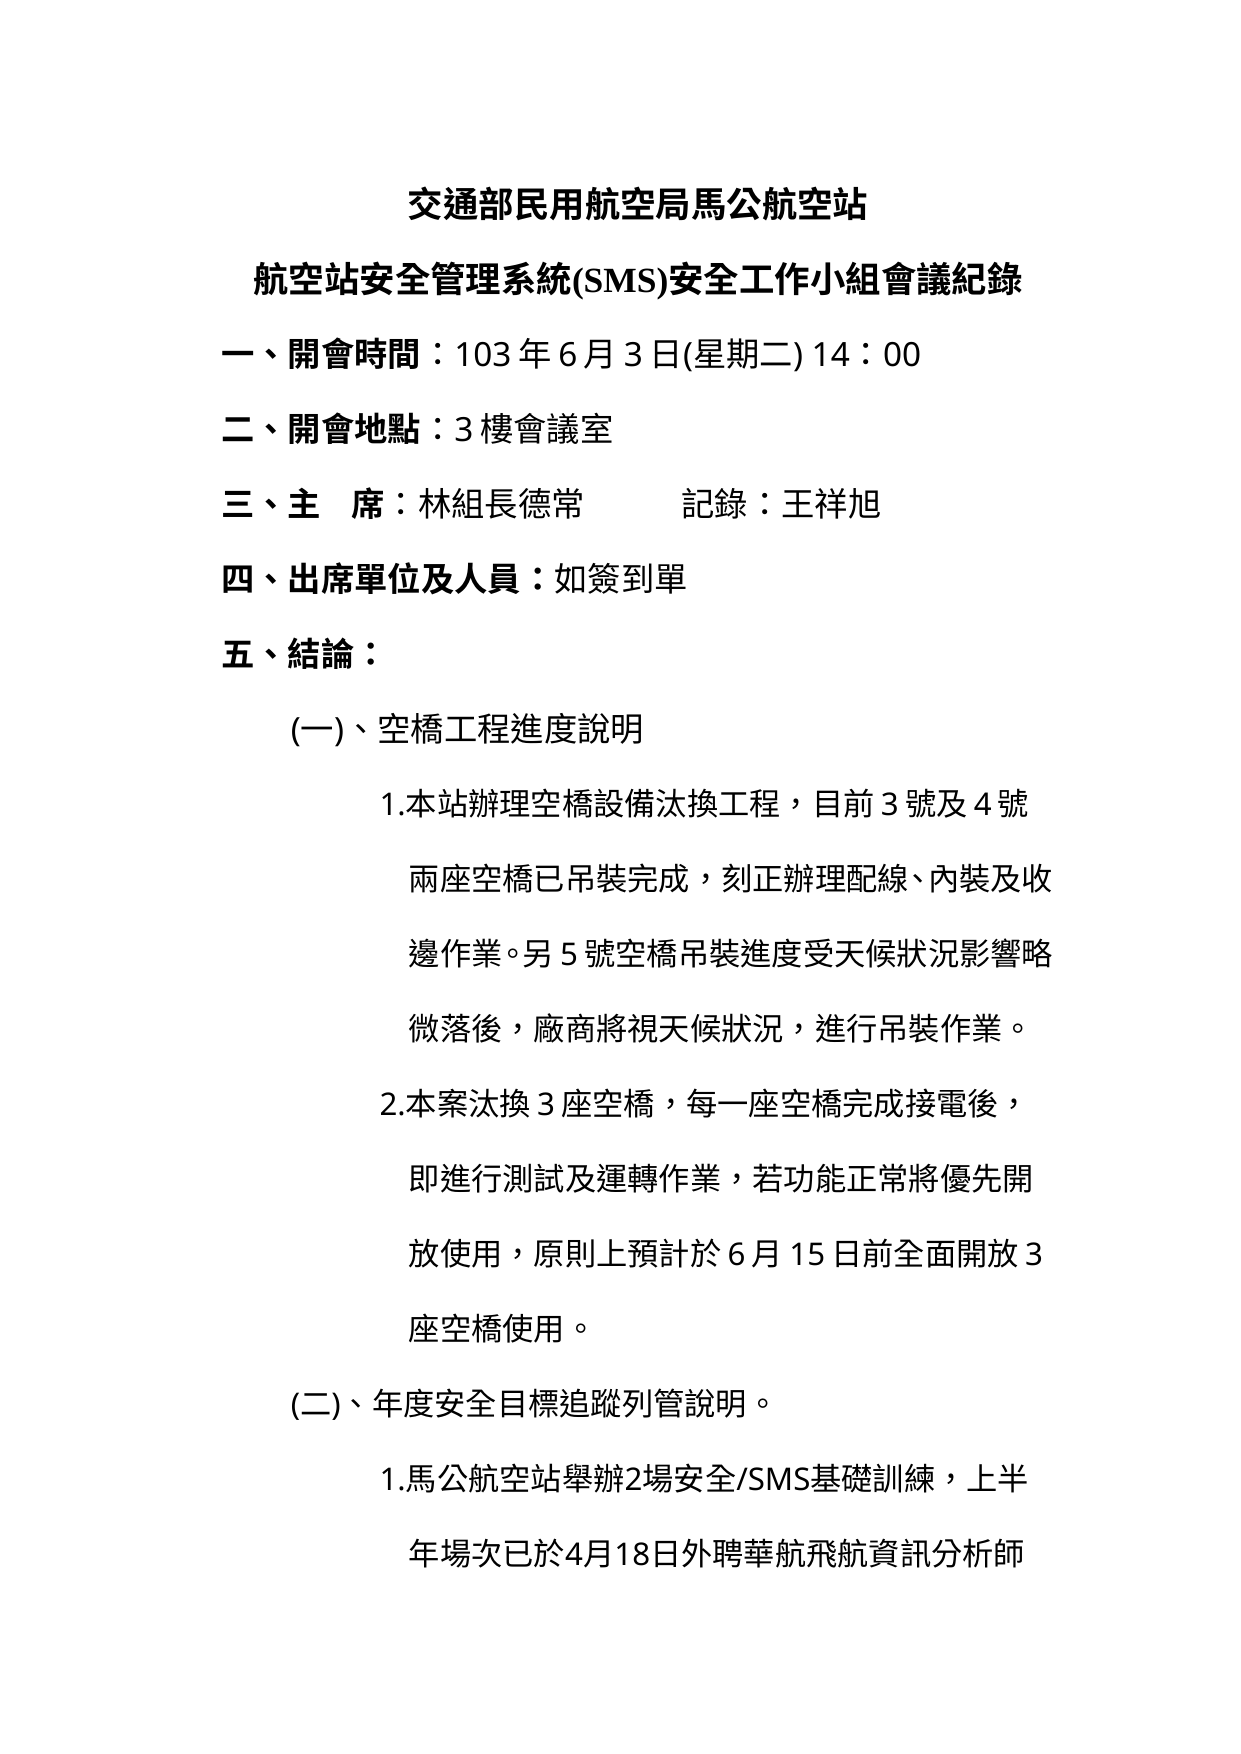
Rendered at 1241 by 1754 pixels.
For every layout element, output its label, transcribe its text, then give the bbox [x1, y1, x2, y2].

text (一)、空橋工程進度說明 [291, 689, 1053, 764]
text 交通部民用航空局馬公航空站 [187, 164, 1053, 239]
text 三、主 席：林組長德常 記錄：王祥旭 [187, 464, 1053, 539]
text 四、出席單位及人員：如簽到單 [187, 539, 1053, 614]
text 二、開會地點：3樓會議室 [187, 389, 1053, 464]
text 2.本案汰換3座空橋，每一座空橋完成接電後，即進行測試及運轉作業，若功能正常將優先開放使用，原則上預計於6月15日前全面開放3座空橋使用。 [379, 1064, 1053, 1364]
text 五、結論： [187, 614, 1053, 689]
text 一、開會時間：103年6月3日(星期二) 14：00 [187, 314, 1053, 389]
text (二)、年度安全目標追蹤列管說明。 [291, 1364, 1053, 1439]
text 1.馬公航空站舉辦2場安全/SMS基礎訓練，上半年場次已於4月18日外聘華航飛航資訊分析師 [379, 1439, 1053, 1589]
text 1.本站辦理空橋設備汰換工程，目前3號及4號兩座空橋已吊裝完成，刻正辦理配線、內裝及收邊作業。另5號空橋吊裝進度受天候狀況影響略微落後，廠商將視天候狀況，進行吊裝作業。 [379, 764, 1053, 1064]
text 航空站安全管理系統(SMS)安全工作小組會議紀錄 [187, 239, 1053, 314]
